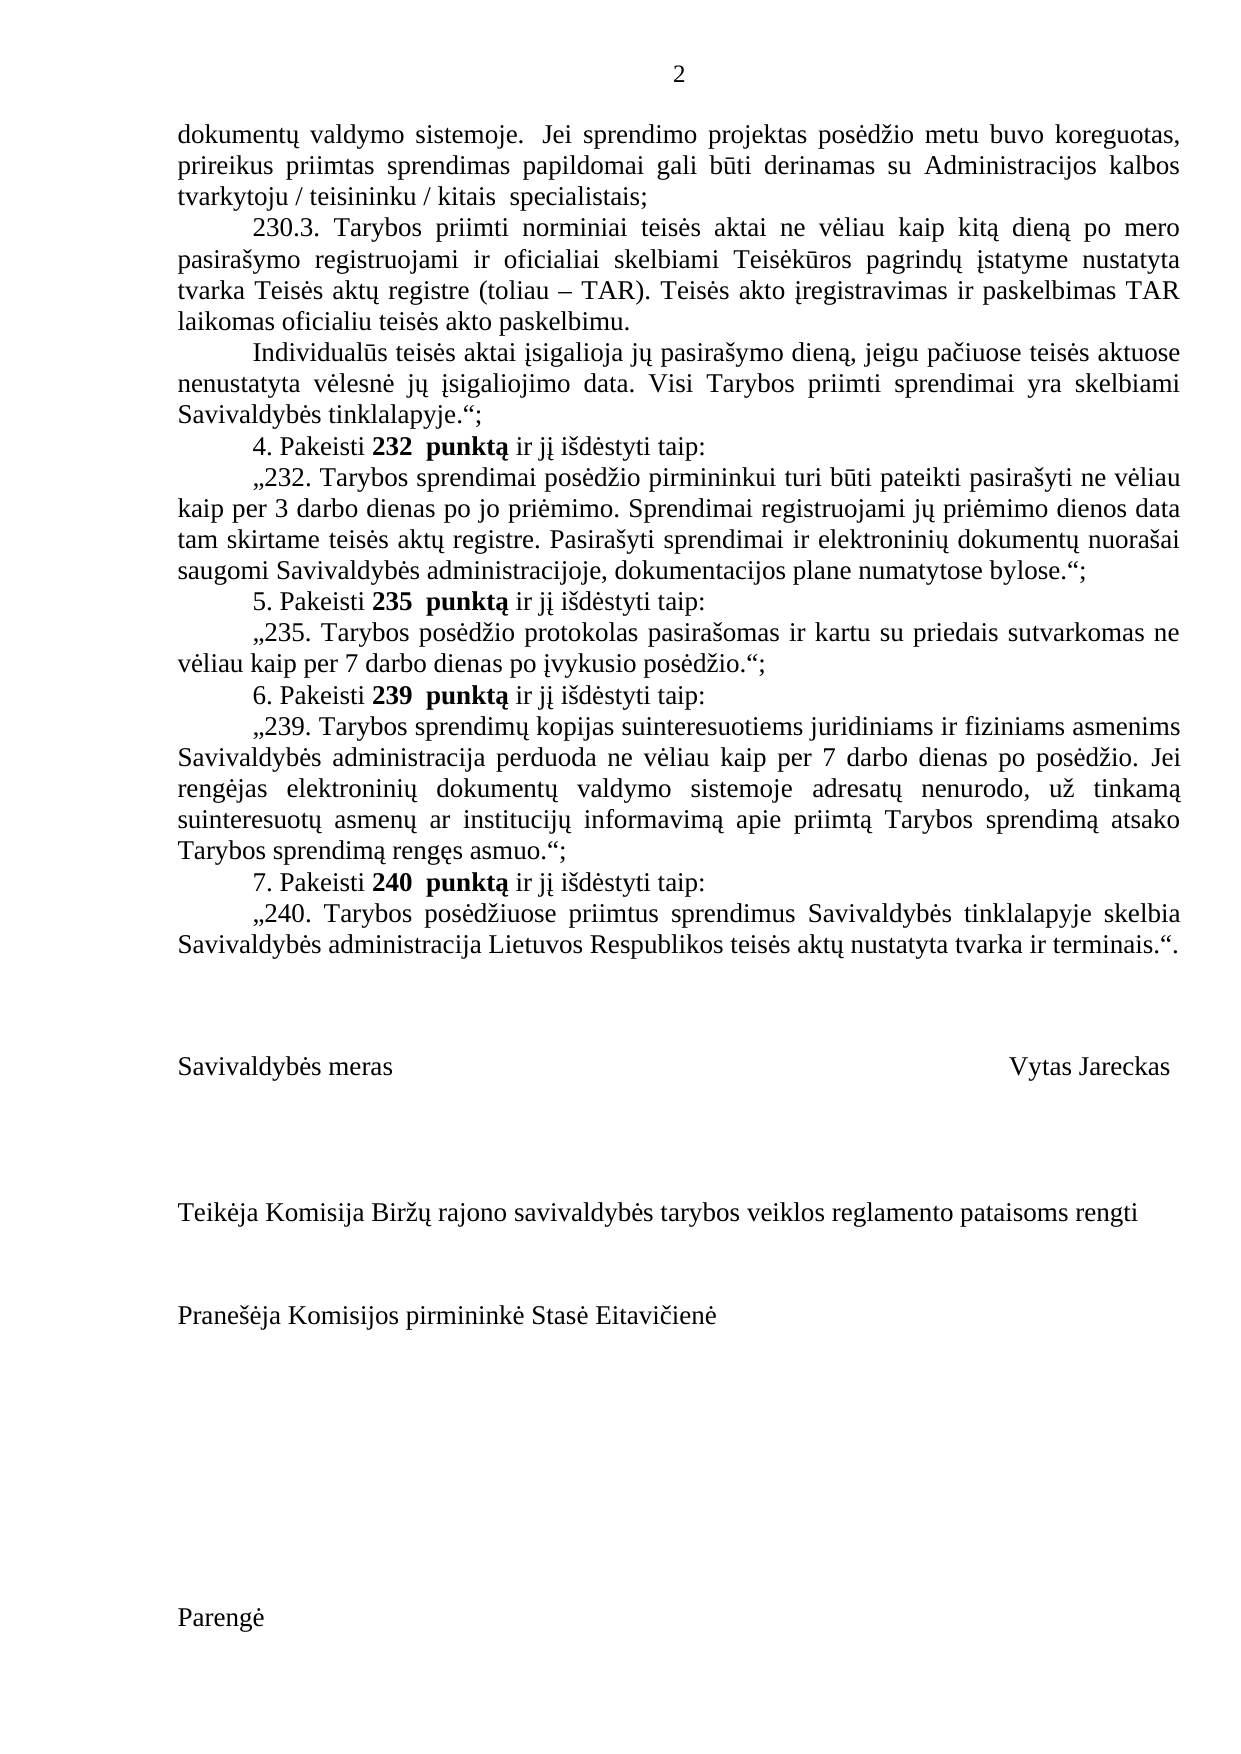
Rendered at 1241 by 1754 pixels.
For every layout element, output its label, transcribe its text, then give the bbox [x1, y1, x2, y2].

text Parengė [177, 1601, 1181, 1632]
text „232. Tarybos sprendimai posėdžio pirmininkui turi būti pateikti pasirašyti ne vėliau kaip per 3 darbo dienas po jo priėmimo. Sprendimai registruojami jų priėmimo dienos data tam skirtame teisės aktų registre. Pasirašyti sprendimai ir elektroninių dokumentų nuorašai saugomi Savivaldybės administracijoje, dokumentacijos plane numatytose bylose.“; [177, 461, 1181, 585]
text „240. Tarybos posėdžiuose priimtus sprendimus Savivaldybės tinklalapyje skelbia Savivaldybės administracija Lietuvos Respublikos teisės aktų nustatyta tvarka ir terminais.“. [177, 897, 1181, 959]
text Savivaldybės meras Vytas Jareckas [177, 1050, 1181, 1081]
text Individualūs teisės aktai įsigalioja jų pasirašymo dieną, jeigu pačiuose teisės aktuose nenustatyta vėlesnė jų įsigaliojimo data. Visi Tarybos priimti sprendimai yra skelbiami Savivaldybės tinklalapyje.“; [177, 336, 1181, 429]
text „239. Tarybos sprendimų kopijas suinteresuotiems juridiniams ir fiziniams asmenims Savivaldybės administracija perduoda ne vėliau kaip per 7 darbo dienas po posėdžio. Jei rengėjas elektroninių dokumentų valdymo sistemoje adresatų nenurodo, už tinkamą suinteresuotų asmenų ar institucijų informavimą apie priimtą Tarybos sprendimą atsako Tarybos sprendimą rengęs asmuo.“; [177, 710, 1181, 866]
text Pranešėja Komisijos pirmininkė Stasė Eitavičienė [177, 1299, 1181, 1330]
text 7. Pakeisti 240 punktą ir jį išdėstyti taip: [177, 866, 1181, 897]
text 6. Pakeisti 239 punktą ir jį išdėstyti taip: [177, 679, 1181, 710]
text 4. Pakeisti 232 punktą ir jį išdėstyti taip: [177, 429, 1181, 461]
text 5. Pakeisti 235 punktą ir jį išdėstyti taip: [177, 585, 1181, 616]
text dokumentų valdymo sistemoje. Jei sprendimo projektas posėdžio metu buvo koreguotas, prireikus priimtas sprendimas papildomai gali būti derinamas su Administracijos kalbos tvarkytoju / teisininku / kitais specialistais; [177, 118, 1181, 212]
text 230.3. Tarybos priimti norminiai teisės aktai ne vėliau kaip kitą dieną po mero pasirašymo registruojami ir oficialiai skelbiami Teisėkūros pagrindų įstatyme nustatyta tvarka Teisės aktų registre (toliau – TAR). Teisės akto įregistravimas ir paskelbimas TAR laikomas oficialiu teisės akto paskelbimu. [177, 212, 1181, 336]
text Teikėja Komisija Biržų rajono savivaldybės tarybos veiklos reglamento pataisoms rengti [177, 1196, 1181, 1227]
text „235. Tarybos posėdžio protokolas pasirašomas ir kartu su priedais sutvarkomas ne vėliau kaip per 7 darbo dienas po įvykusio posėdžio.“; [177, 616, 1181, 679]
